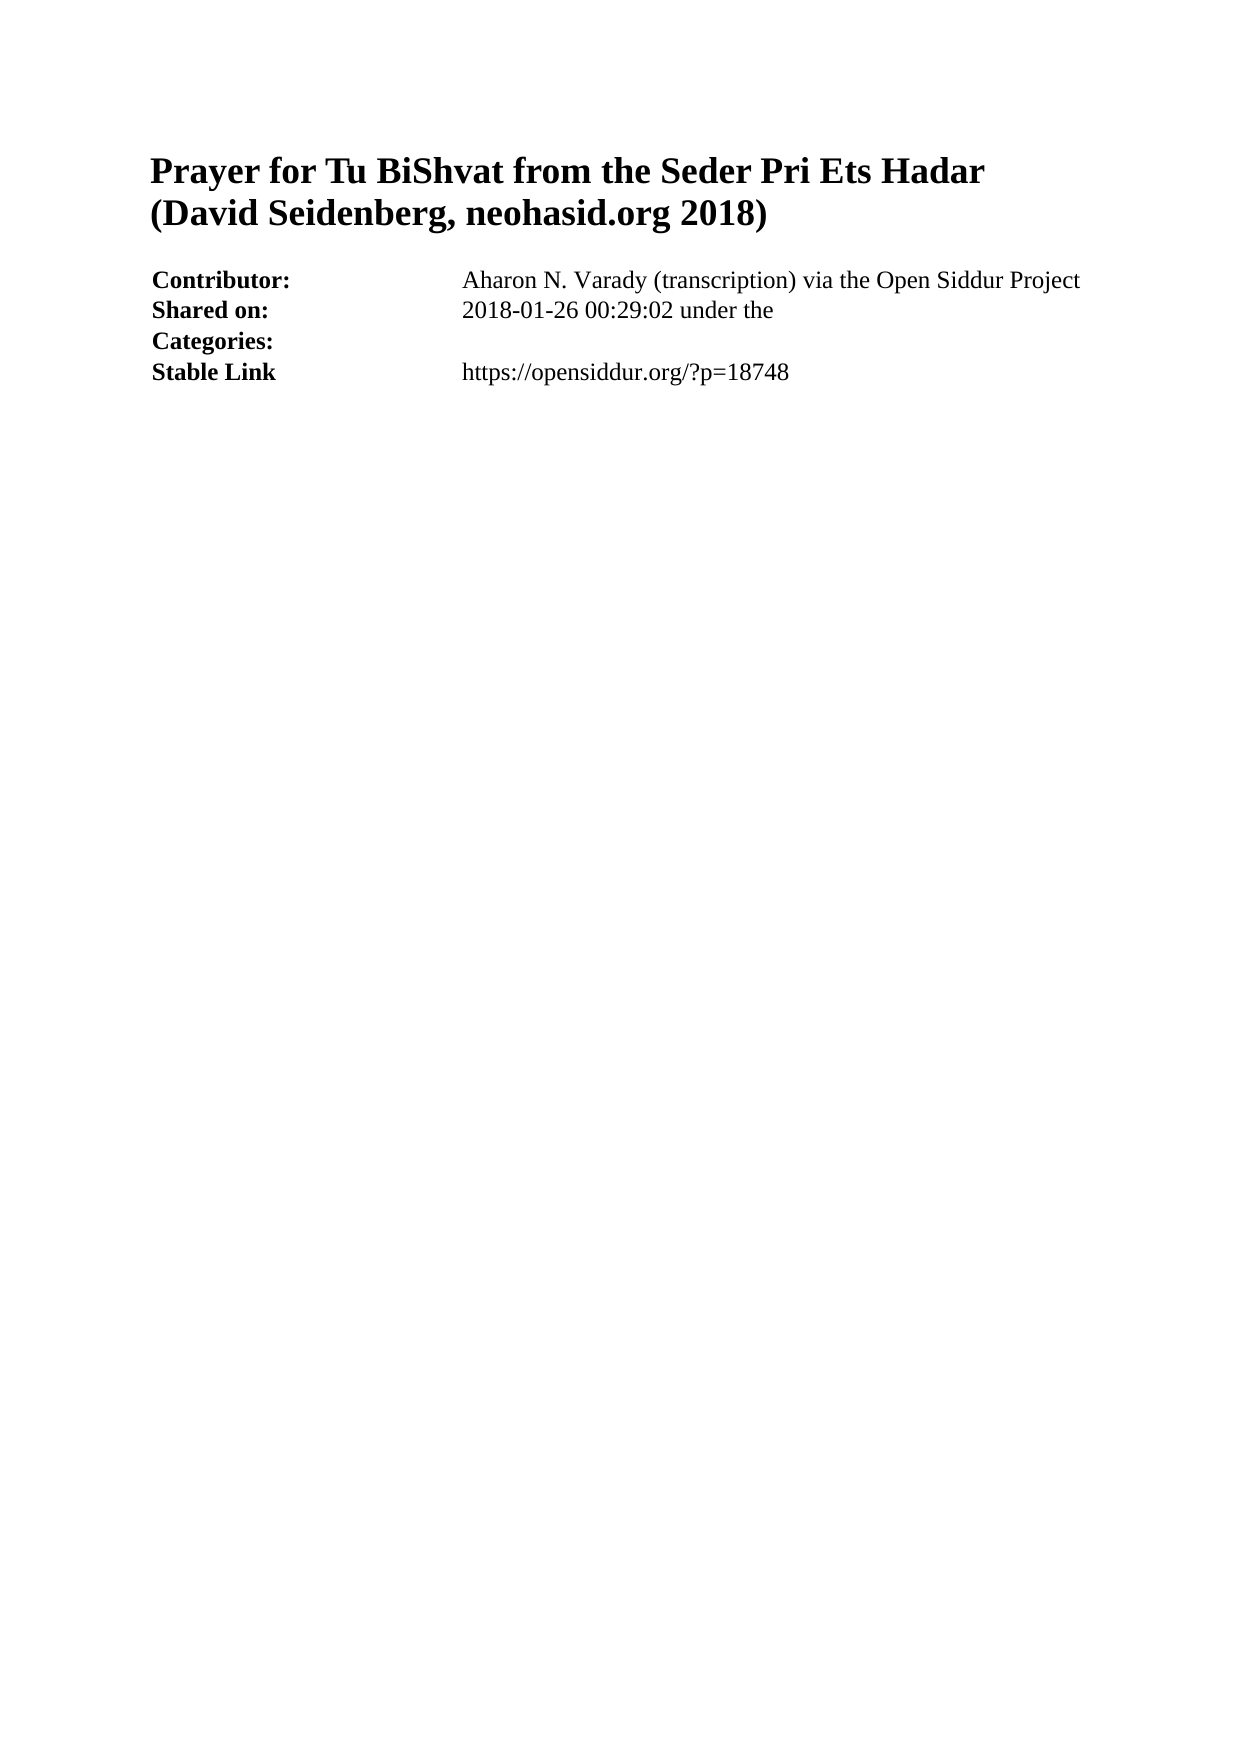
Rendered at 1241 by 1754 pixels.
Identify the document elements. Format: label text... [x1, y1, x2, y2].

table_cell 2018-01-26 00:29:02 under the [460, 295, 1090, 326]
table_header Contributor: [150, 264, 460, 295]
table_cell [460, 326, 1090, 357]
table_cell Stable Link [150, 357, 460, 388]
table_cell Categories: [150, 326, 460, 357]
table_header Aharon N. Varady (transcription) via the Open Siddur Project [460, 264, 1090, 295]
subtitle Prayer for Tu BiShvat from the Seder Pri Ets Hadar (David Seidenberg, neohasid.org 2018) [150, 150, 1090, 233]
table_cell Shared on: [150, 295, 460, 326]
table_cell https://opensiddur.org/?p=18748 [460, 357, 1090, 388]
